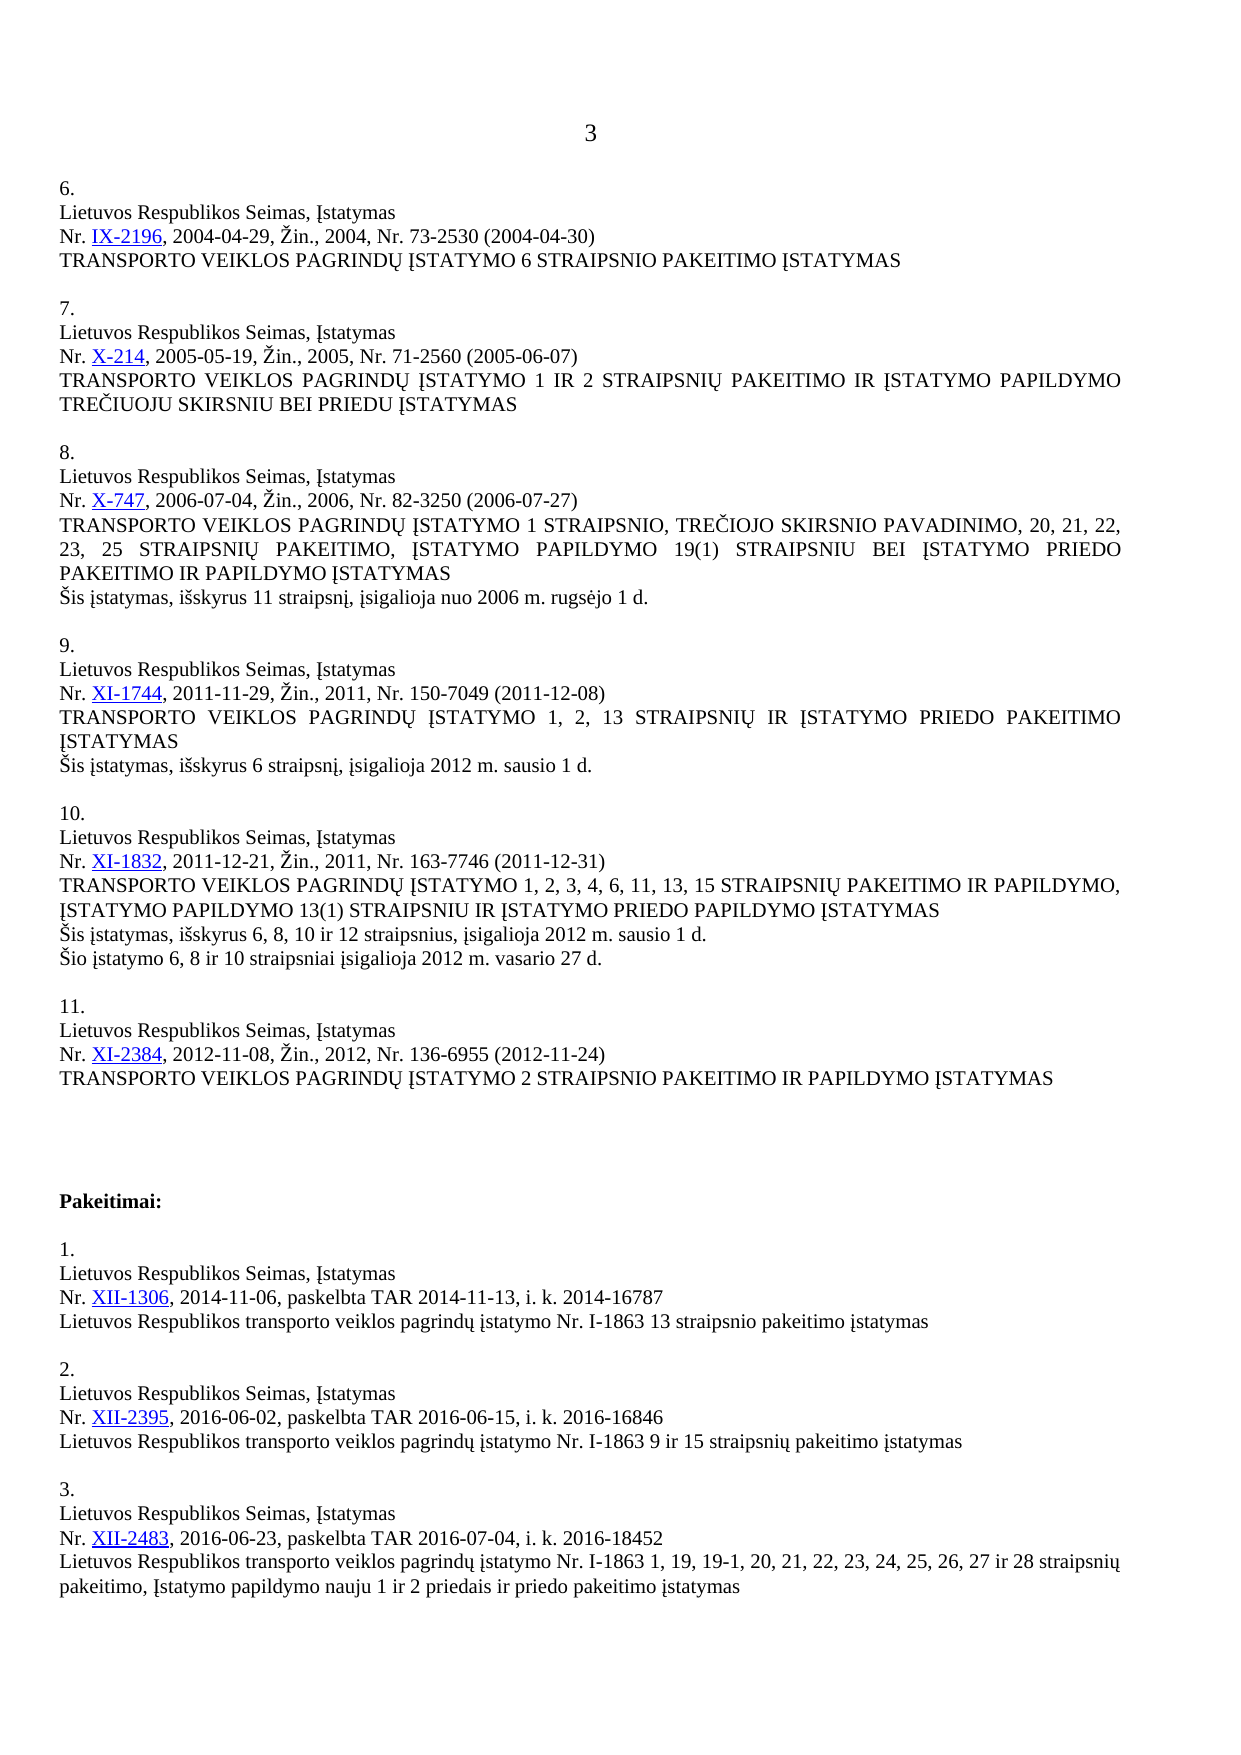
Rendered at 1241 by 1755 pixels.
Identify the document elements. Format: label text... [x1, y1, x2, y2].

text TRANSPORTO VEIKLOS PAGRINDŲ ĮSTATYMO 1 STRAIPSNIO, TREČIOJO SKIRSNIO PAVADINIMO, 20, 21, 22, 23, 25 STRAIPSNIŲ PAKEITIMO, ĮSTATYMO PAPILDYMO 19(1) STRAIPSNIU BEI ĮSTATYMO PRIEDO PAKEITIMO IR PAPILDYMO ĮSTATYMAS [59, 512, 1122, 585]
text 7. [59, 296, 1122, 320]
text Šis įstatymas, išskyrus 6 straipsnį, įsigalioja 2012 m. sausio 1 d. [59, 753, 1122, 777]
text 9. [59, 633, 1122, 657]
text Pakeitimai: [59, 1188, 1122, 1213]
text Nr. X-214, 2005-05-19, Žin., 2005, Nr. 71-2560 (2005-06-07) [59, 344, 1122, 368]
text Lietuvos Respublikos Seimas, Įstatymas [59, 825, 1122, 849]
text 2. [59, 1357, 1122, 1381]
text 11. [59, 994, 1122, 1018]
text Lietuvos Respublikos transporto veiklos pagrindų įstatymo Nr. I-1863 1, 19, 19-1, 20, 21, 22, 23, 24, 25, 26, 27 ir 28 straipsnių pakeitimo, Įstatymo papildymo nauju 1 ir 2 priedais ir priedo pakeitimo įstatymas [59, 1549, 1122, 1598]
text 10. [59, 801, 1122, 825]
text Lietuvos Respublikos Seimas, Įstatymas [59, 1501, 1122, 1525]
text Lietuvos Respublikos transporto veiklos pagrindų įstatymo Nr. I-1863 9 ir 15 straipsnių pakeitimo įstatymas [59, 1429, 1122, 1453]
text Lietuvos Respublikos Seimas, Įstatymas [59, 1018, 1122, 1042]
text Nr. XII-1306, 2014-11-06, paskelbta TAR 2014-11-13, i. k. 2014-16787 [59, 1285, 1122, 1309]
text Šio įstatymo 6, 8 ir 10 straipsniai įsigalioja 2012 m. vasario 27 d. [59, 946, 1122, 970]
text TRANSPORTO VEIKLOS PAGRINDŲ ĮSTATYMO 2 STRAIPSNIO PAKEITIMO IR PAPILDYMO ĮSTATYMAS [59, 1066, 1122, 1090]
text TRANSPORTO VEIKLOS PAGRINDŲ ĮSTATYMO 1, 2, 13 STRAIPSNIŲ IR ĮSTATYMO PRIEDO PAKEITIMO ĮSTATYMAS [59, 705, 1122, 753]
text Nr. IX-2196, 2004-04-29, Žin., 2004, Nr. 73-2530 (2004-04-30) [59, 224, 1122, 248]
text Šis įstatymas, išskyrus 11 straipsnį, įsigalioja nuo 2006 m. rugsėjo 1 d. [59, 585, 1122, 609]
text Lietuvos Respublikos Seimas, Įstatymas [59, 200, 1122, 224]
text Nr. XI-1832, 2011-12-21, Žin., 2011, Nr. 163-7746 (2011-12-31) [59, 849, 1122, 873]
text Lietuvos Respublikos Seimas, Įstatymas [59, 1261, 1122, 1285]
text Nr. XI-2384, 2012-11-08, Žin., 2012, Nr. 136-6955 (2012-11-24) [59, 1042, 1122, 1066]
text 6. [59, 176, 1122, 200]
text Lietuvos Respublikos Seimas, Įstatymas [59, 320, 1122, 344]
text Nr. XI-1744, 2011-11-29, Žin., 2011, Nr. 150-7049 (2011-12-08) [59, 681, 1122, 705]
text TRANSPORTO VEIKLOS PAGRINDŲ ĮSTATYMO 1, 2, 3, 4, 6, 11, 13, 15 STRAIPSNIŲ PAKEITIMO IR PAPILDYMO, ĮSTATYMO PAPILDYMO 13(1) STRAIPSNIU IR ĮSTATYMO PRIEDO PAPILDYMO ĮSTATYMAS [59, 873, 1122, 922]
text Lietuvos Respublikos Seimas, Įstatymas [59, 657, 1122, 681]
text Šis įstatymas, išskyrus 6, 8, 10 ir 12 straipsnius, įsigalioja 2012 m. sausio 1 d. [59, 922, 1122, 946]
text 8. [59, 440, 1122, 464]
text Nr. XII-2483, 2016-06-23, paskelbta TAR 2016-07-04, i. k. 2016-18452 [59, 1525, 1122, 1549]
text TRANSPORTO VEIKLOS PAGRINDŲ ĮSTATYMO 1 IR 2 STRAIPSNIŲ PAKEITIMO IR ĮSTATYMO PAPILDYMO TREČIUOJU SKIRSNIU BEI PRIEDU ĮSTATYMAS [59, 368, 1122, 416]
text 1. [59, 1237, 1122, 1261]
text Lietuvos Respublikos Seimas, Įstatymas [59, 1381, 1122, 1405]
text Nr. X-747, 2006-07-04, Žin., 2006, Nr. 82-3250 (2006-07-27) [59, 488, 1122, 512]
text 3. [59, 1477, 1122, 1501]
text Lietuvos Respublikos Seimas, Įstatymas [59, 464, 1122, 488]
text Lietuvos Respublikos transporto veiklos pagrindų įstatymo Nr. I-1863 13 straipsnio pakeitimo įstatymas [59, 1309, 1122, 1333]
text TRANSPORTO VEIKLOS PAGRINDŲ ĮSTATYMO 6 STRAIPSNIO PAKEITIMO ĮSTATYMAS [59, 248, 1122, 272]
text Nr. XII-2395, 2016-06-02, paskelbta TAR 2016-06-15, i. k. 2016-16846 [59, 1405, 1122, 1429]
